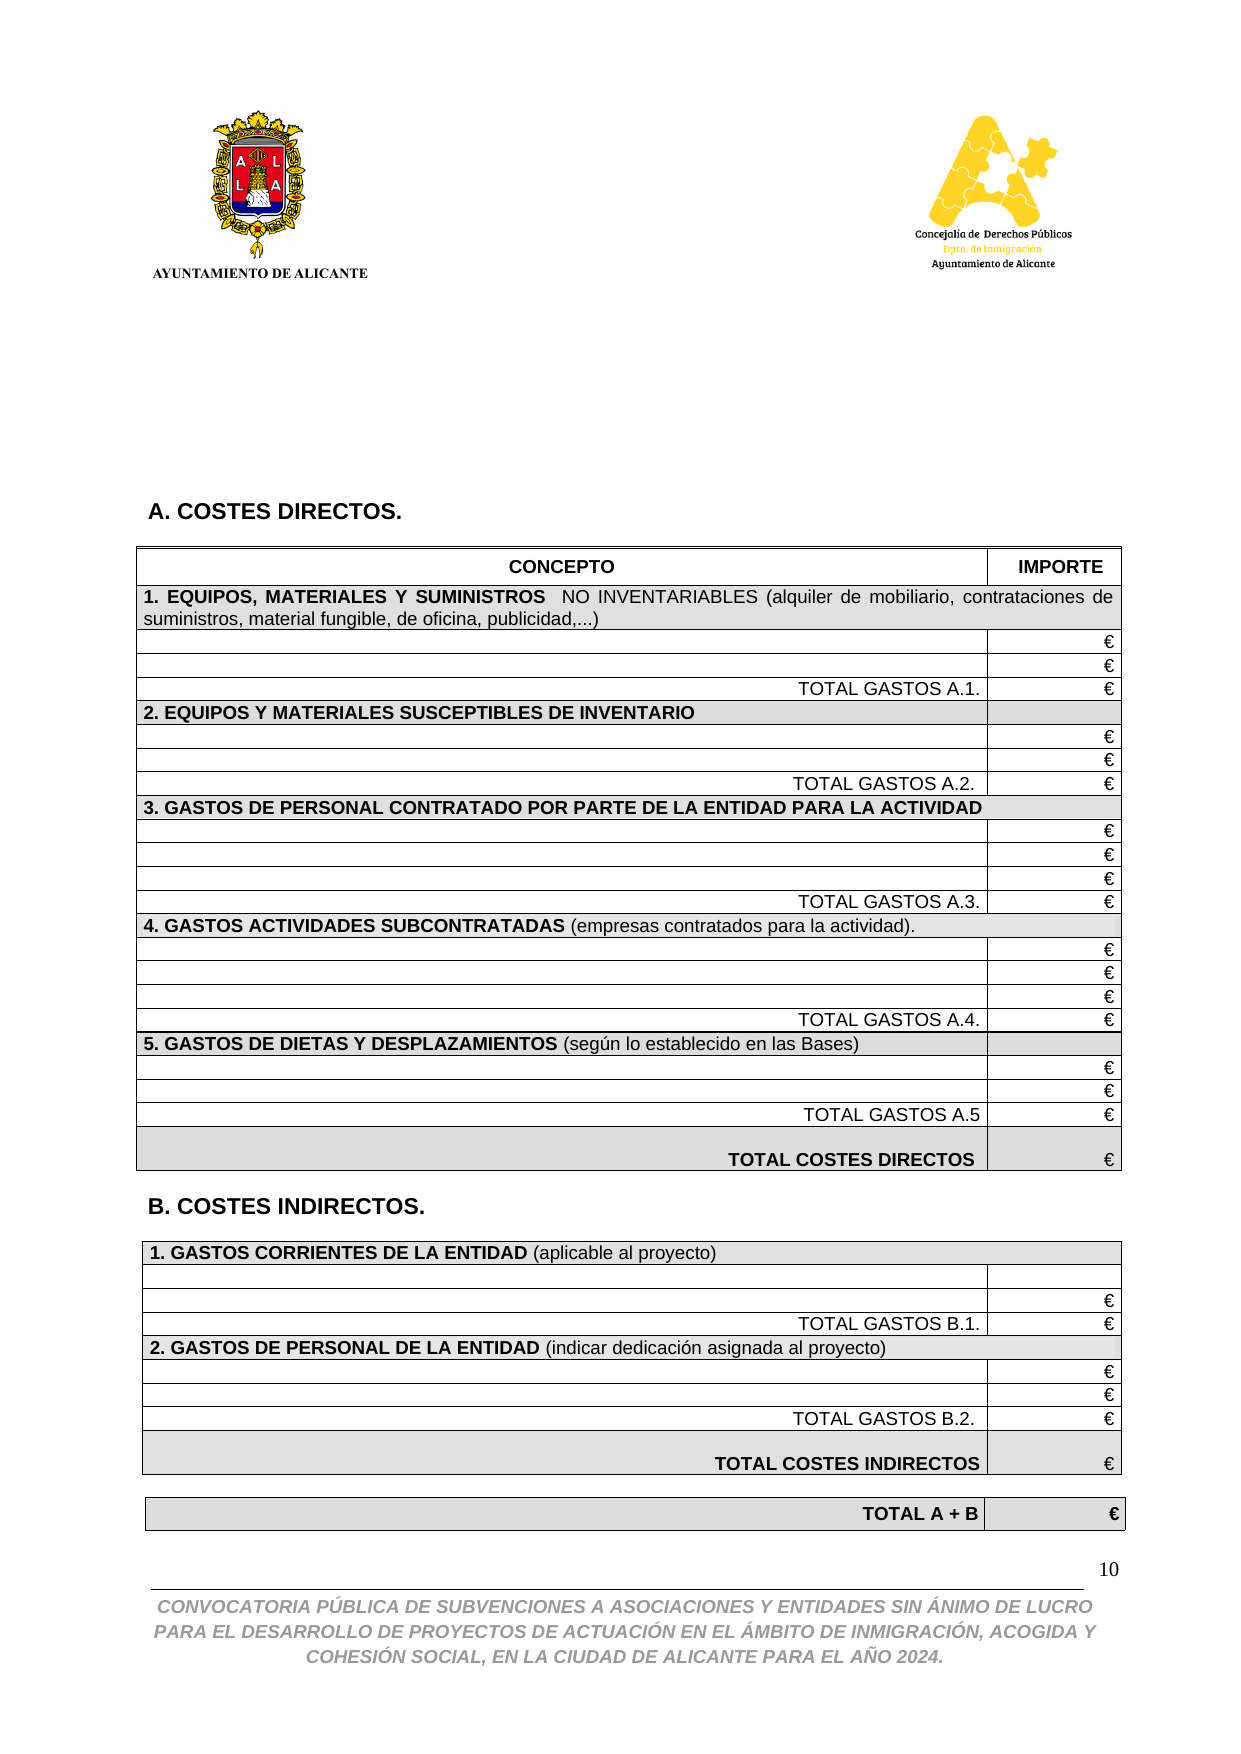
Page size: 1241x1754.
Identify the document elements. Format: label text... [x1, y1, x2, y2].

table_cell 5. GASTOS DE DIETAS Y DESPLAZAMIENTOS (según lo establecido en las Bases) [137, 1033, 987, 1055]
table_cell TOTAL COSTES INDIRECTOS [143, 1431, 987, 1474]
table_cell [137, 961, 987, 984]
table_cell € [988, 1127, 1121, 1170]
table_cell [137, 630, 987, 653]
table_cell € [988, 1103, 1121, 1126]
table_cell € [988, 867, 1121, 889]
table_cell € [988, 1056, 1121, 1079]
table_cell [137, 1080, 987, 1102]
picture [901, 104, 1084, 274]
table_cell TOTAL GASTOS A.3. [137, 891, 987, 913]
table_cell € [988, 938, 1121, 960]
table_cell [137, 1056, 987, 1079]
table_cell [137, 867, 987, 889]
table_cell € [988, 1384, 1121, 1406]
table_cell € [988, 961, 1121, 984]
table_cell TOTAL GASTOS A.2. [137, 772, 987, 795]
table_header TOTAL A + B [146, 1498, 984, 1530]
table_cell [137, 820, 987, 842]
table_cell TOTAL COSTES DIRECTOS [137, 1127, 987, 1170]
table_cell € [988, 678, 1121, 700]
table_cell [137, 654, 987, 677]
table_header IMPORTE [988, 549, 1121, 585]
table_cell 2. EQUIPOS Y MATERIALES SUSCEPTIBLES DE INVENTARIO [137, 701, 987, 724]
table_cell [143, 1384, 987, 1406]
table_cell € [988, 749, 1121, 771]
table_cell TOTAL GASTOS B.2. [143, 1407, 987, 1430]
table_cell 4. GASTOS ACTIVIDADES SUBCONTRATADAS (empresas contratados para la actividad). [137, 914, 1121, 937]
table_cell € [988, 891, 1121, 913]
table_cell [988, 701, 1121, 724]
table_cell € [988, 820, 1121, 842]
text A. COSTES DIRECTOS. [148, 498, 1125, 524]
table_cell 3. GASTOS DE PERSONAL CONTRATADO POR PARTE DE LA ENTIDAD PARA LA ACTIVIDAD [137, 796, 1121, 818]
table_cell [137, 985, 987, 1008]
table_cell [137, 843, 987, 866]
table_cell TOTAL GASTOS A.4. [137, 1009, 987, 1031]
table_cell € [988, 1009, 1121, 1031]
table_cell [988, 1265, 1121, 1288]
table_cell € [988, 1313, 1121, 1335]
table_cell € [988, 1431, 1121, 1474]
table_cell € [988, 1360, 1121, 1382]
table_cell TOTAL GASTOS B.1. [143, 1313, 987, 1335]
table_cell TOTAL GASTOS A.5 [137, 1103, 987, 1126]
table_cell [988, 1033, 1121, 1055]
table_cell € [988, 654, 1121, 677]
table_cell [143, 1289, 987, 1312]
table_cell € [988, 1080, 1121, 1102]
table_cell € [988, 772, 1121, 795]
table_header € [985, 1498, 1125, 1530]
table_cell € [988, 985, 1121, 1008]
table_cell € [988, 1289, 1121, 1312]
table_cell [143, 1265, 987, 1288]
table_cell € [988, 1407, 1121, 1430]
table_cell 2. GASTOS DE PERSONAL DE LA ENTIDAD (indicar dedicación asignada al proyecto) [143, 1336, 1121, 1359]
table_cell [137, 938, 987, 960]
picture [146, 106, 373, 283]
table_cell € [988, 725, 1121, 748]
table_cell TOTAL GASTOS A.1. [137, 678, 987, 700]
table_cell [137, 749, 987, 771]
table_cell € [988, 630, 1121, 653]
table_header 1. GASTOS CORRIENTES DE LA ENTIDAD (aplicable al proyecto) [143, 1242, 1121, 1264]
table_cell [137, 725, 987, 748]
table_cell 1. EQUIPOS, MATERIALES Y SUMINISTROS NO INVENTARIABLES (alquiler de mobiliario, contrataciones de suministros, material fungible, de oficina, publicidad,...) [137, 586, 1121, 629]
table_cell € [988, 843, 1121, 866]
table_header CONCEPTO [137, 549, 987, 585]
text B. COSTES INDIRECTOS. [148, 1193, 1125, 1219]
table_cell [143, 1360, 987, 1382]
